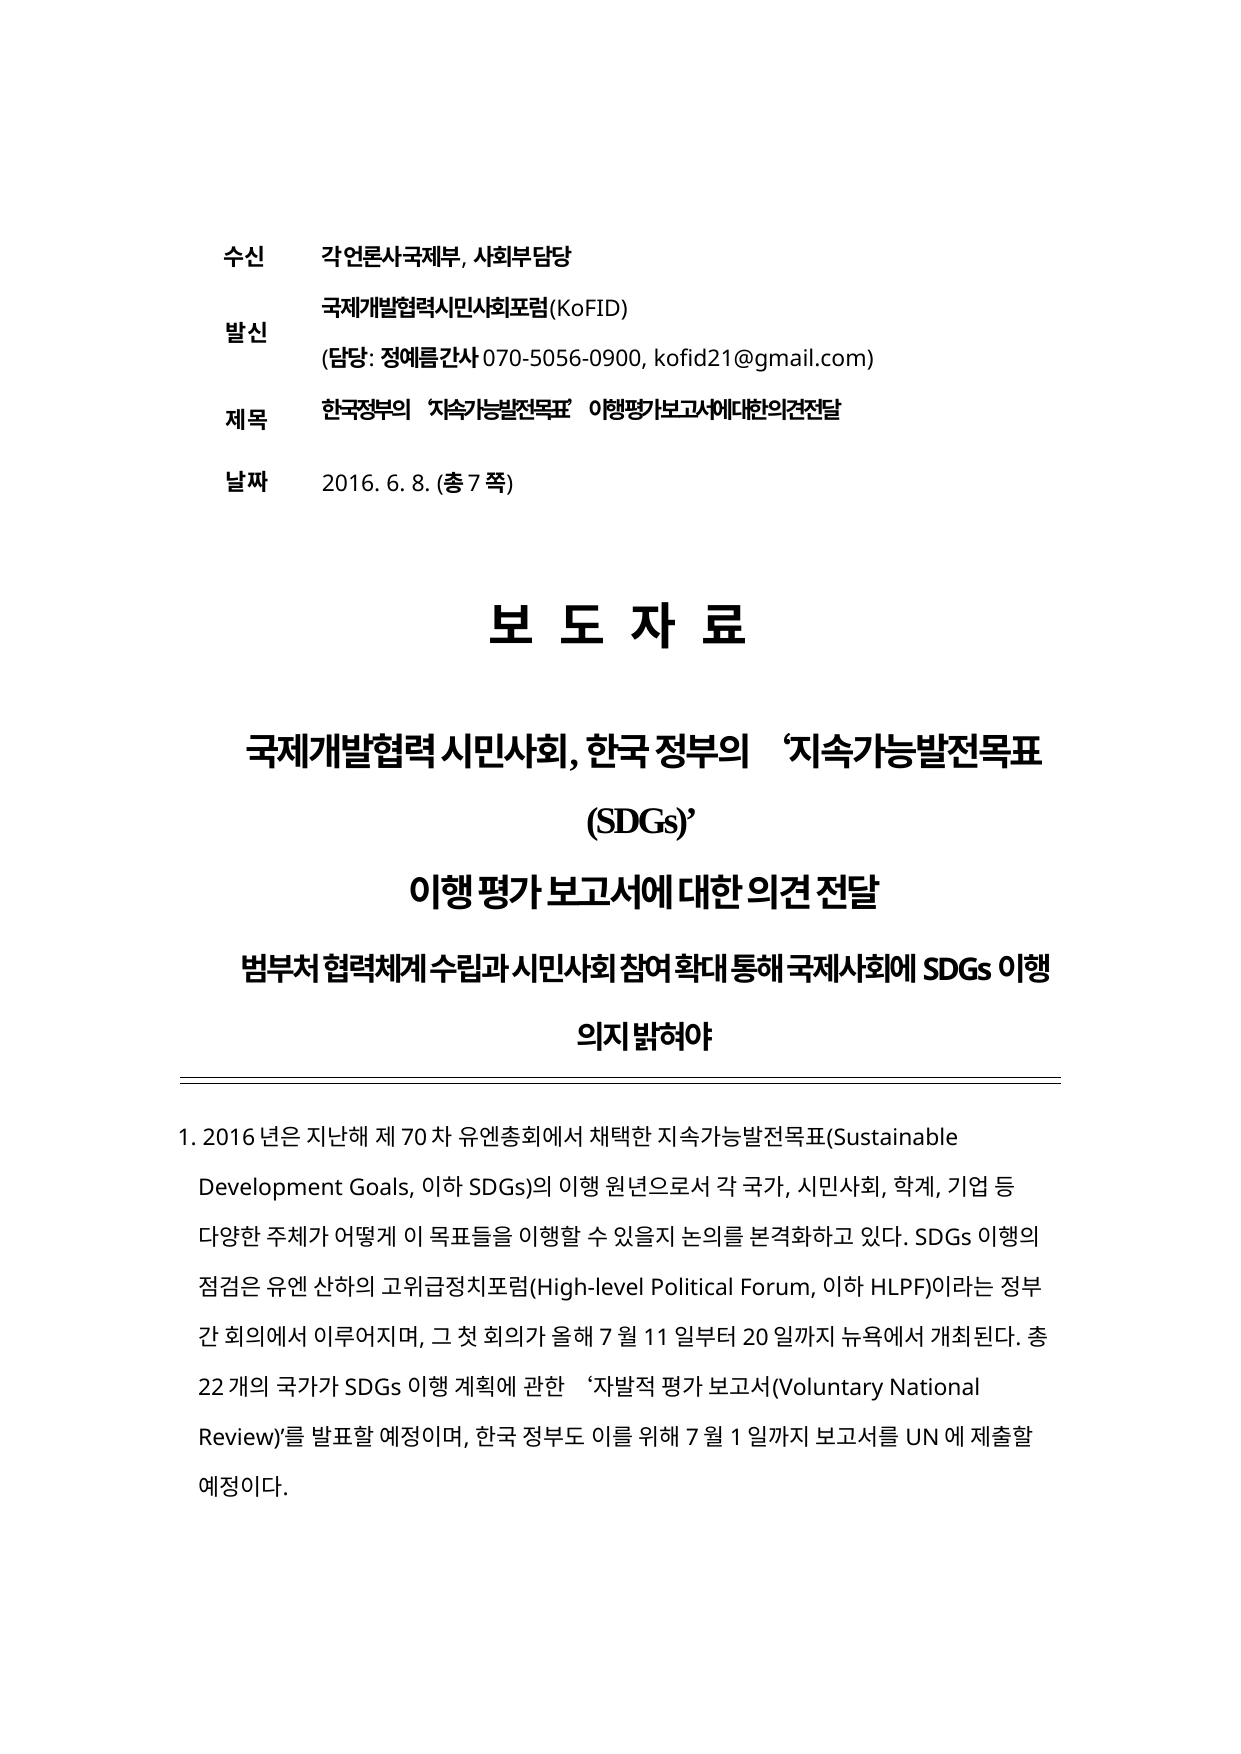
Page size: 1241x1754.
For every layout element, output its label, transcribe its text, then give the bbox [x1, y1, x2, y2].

table_header 국제개발협력 시민사회, 한국 정부의 ‘지속가능발전목표(SDGs)’ 이행 평가 보고서에 대한 의견 전달 범부처 협력체계 수립과 시민사회 참여 확대 통해 국제사회에 SDGs 이행 의지 밝혀야 [180, 719, 1061, 1077]
table_cell 보도자료 [177, 584, 1058, 691]
table_cell 제 목 [177, 389, 319, 461]
table_header 각 언론사 국제부, 사회부 담당 [319, 236, 1058, 287]
table_cell 발 신 [177, 288, 319, 388]
table_cell 국제개발협력시민사회포럼(KoFID) (담당: 정예름 간사 070-5056-0900, kofid21@gmail.com) [319, 288, 1058, 388]
table_cell [177, 513, 1058, 584]
table_cell 한국정부의 ‘지속가능발전목표’ 이행 평가 보고서에 대한 의견 전달 [319, 389, 1058, 461]
table_header 수 신 [177, 236, 319, 287]
text 1. 2016년은 지난해 제70차 유엔총회에서 채택한 지속가능발전목표(Sustainable Development Goals, 이하 SDGs)의 이행 원년으로서 각 국가, 시민사회, 학계, 기업 등 다양한 주체가 어떻게 이 목표들을 이행할 수 있을지 논의를 본격화하고 있다. SDGs 이행의 점검은 유엔 산하의 고위급정치포럼(High-level Political Forum, 이하 HLPF)이라는 정부 간 회의에서 이루어지며, 그 첫 회의가 올해 7월 11일부터 20일까지 뉴욕에서 개최된다. 총 22개의 국가가 SDGs 이행 계획에 관한 ‘자발적 평가 보고서(Voluntary National Review)’를 발표할 예정이며, 한국 정부도 이를 위해 7월 1일까지 보고서를 UN에 제출할 예정이다. [177, 1119, 1063, 1502]
table_cell 날 짜 [177, 461, 319, 513]
table_cell 2016. 6. 8. (총 7쪽) [319, 461, 1058, 513]
